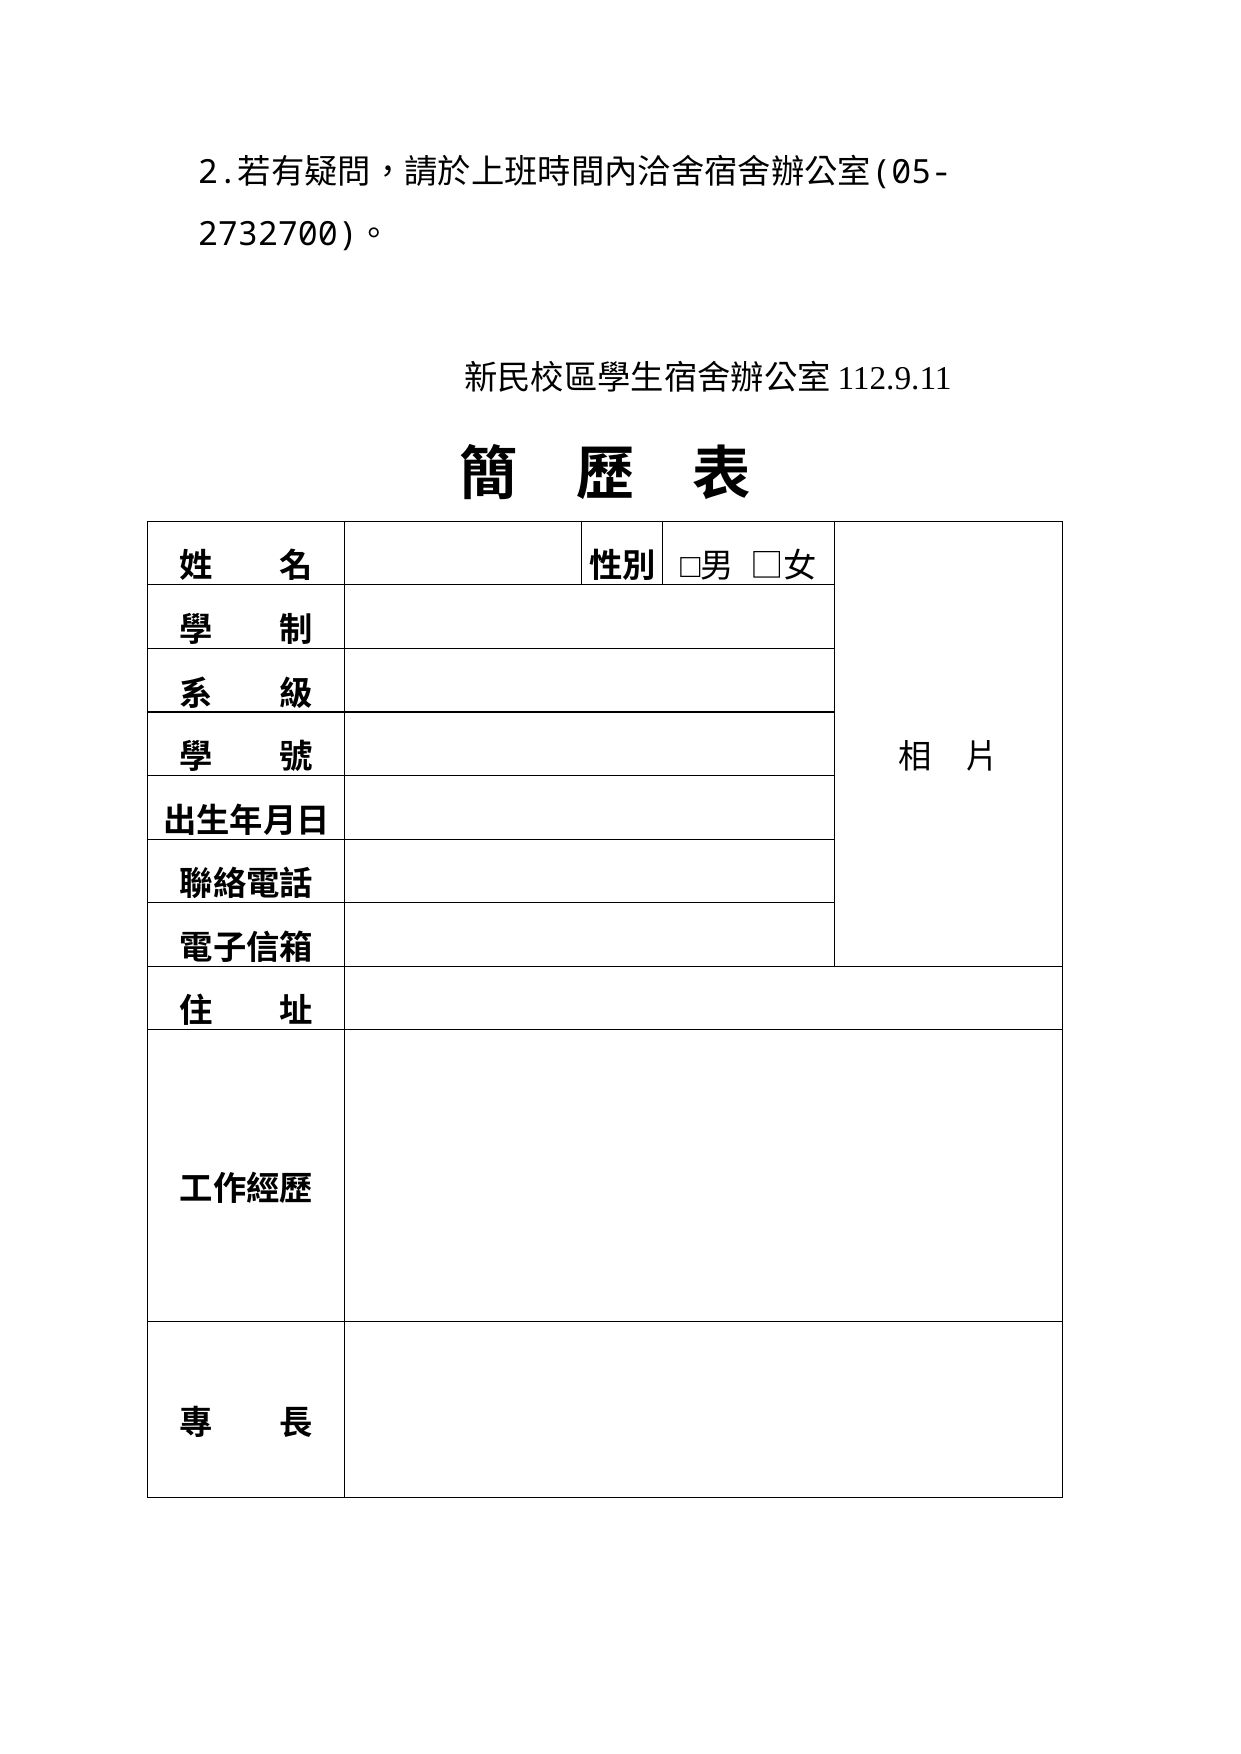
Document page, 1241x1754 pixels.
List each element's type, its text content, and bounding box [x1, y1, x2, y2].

text 新民校區學生宿舍辦公室112.9.11 [148, 333, 1092, 396]
table_cell 電子信箱 [148, 903, 344, 966]
table_cell □男 □女 [663, 522, 834, 584]
table_header 簡 歷 表 [148, 396, 1063, 521]
table_cell [345, 1322, 1062, 1497]
table_cell 性別 [582, 522, 662, 584]
table_cell [345, 649, 834, 711]
table_cell [345, 522, 581, 584]
table_cell [345, 585, 834, 648]
table_cell 相 片 [835, 522, 1062, 966]
table_cell [345, 776, 834, 838]
table_cell [345, 1030, 1062, 1321]
table_cell [345, 840, 834, 902]
table_cell [345, 903, 834, 966]
text 2.若有疑問，請於上班時間內洽舍宿舍辦公室(05-2732700)。 [198, 127, 1092, 252]
table_cell [345, 713, 834, 775]
table_cell 系 級 [148, 649, 344, 711]
table_cell 聯絡電話 [148, 840, 344, 902]
table_cell 住 址 [148, 967, 344, 1029]
table_cell 學 制 [148, 585, 344, 648]
table_cell 專 長 [148, 1322, 344, 1497]
table_cell 工作經歷 [148, 1030, 344, 1321]
table_cell 出生年月日 [148, 776, 344, 838]
table_cell 姓 名 [148, 522, 344, 584]
table_cell [345, 967, 1062, 1029]
table_cell 學 號 [148, 713, 344, 775]
